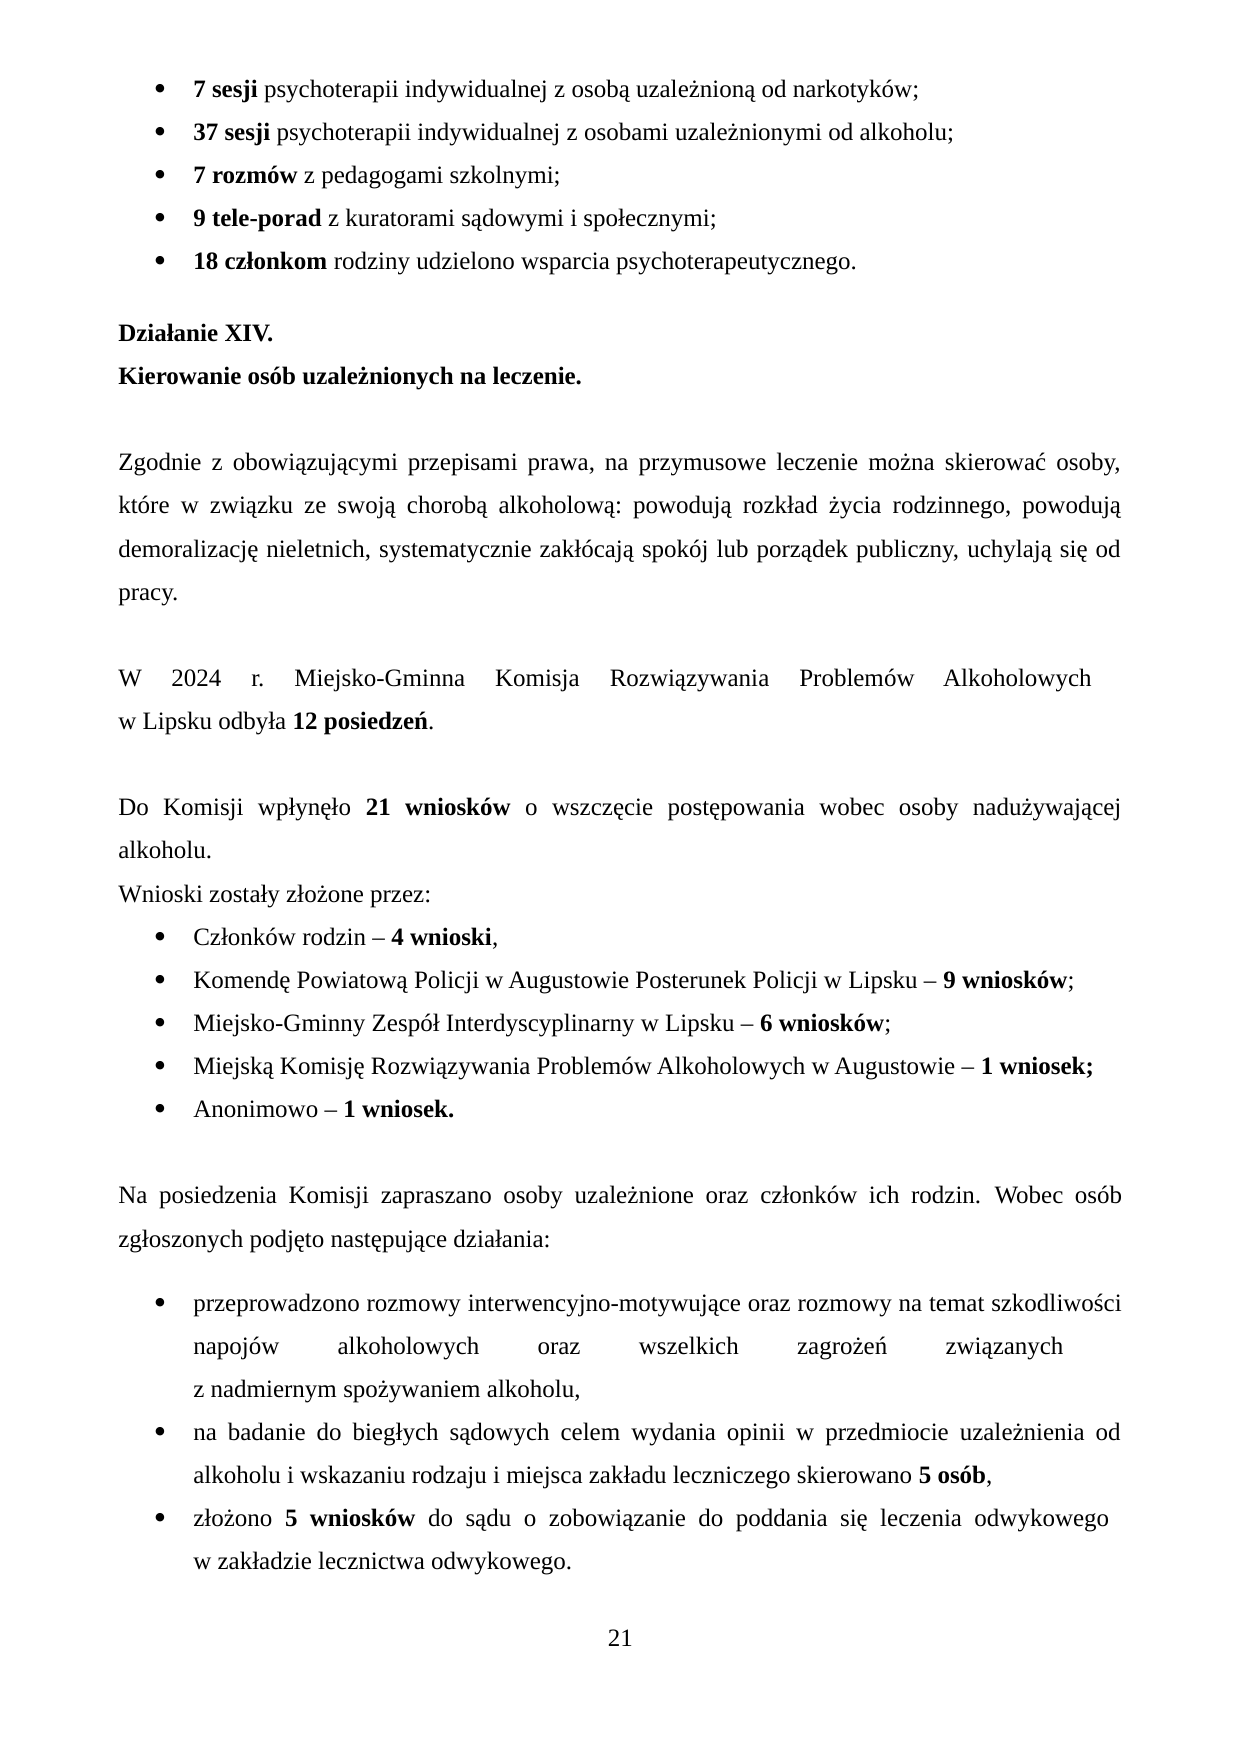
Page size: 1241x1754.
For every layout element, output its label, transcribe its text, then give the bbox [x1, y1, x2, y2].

text Zgodnie z obowiązującymi przepisami prawa, na przymusowe leczenie można skierować osoby, które w związku ze swoją chorobą alkoholową: powodują rozkład życia rodzinnego, powodują demoralizację nieletnich, systematycznie zakłócają spokój lub porządek publiczny, uchylają się od pracy. [118, 447, 1122, 606]
list 18 członkom rodziny udzielono wsparcia psychoterapeutycznego. [156, 246, 1122, 275]
list 9 tele-porad z kuratorami sądowymi i społecznymi; [156, 203, 1122, 232]
list Anonimowo – 1 wniosek. [156, 1094, 1122, 1123]
text Wnioski zostały złożone przez: [118, 879, 1122, 907]
list Miejsko-Gminny Zespół Interdyscyplinarny w Lipsku – 6 wniosków; [156, 1008, 1122, 1037]
list na badanie do biegłych sądowych celem wydania opinii w przedmiocie uzależnienia od alkoholu i wskazaniu rodzaju i miejsca zakładu leczniczego skierowano 5 osób, [156, 1417, 1122, 1489]
text Do Komisji wpłynęło 21 wniosków o wszczęcie postępowania wobec osoby nadużywającej alkoholu. [118, 792, 1122, 864]
text Kierowanie osób uzależnionych na leczenie. [118, 361, 1122, 390]
list 7 rozmów z pedagogami szkolnymi; [156, 160, 1122, 189]
list przeprowadzono rozmowy interwencyjno-motywujące oraz rozmowy na temat szkodliwości napojów alkoholowych oraz wszelkich zagrożeń związanych z nadmiernym spożywaniem alkoholu, [156, 1288, 1122, 1403]
list 7 sesji psychoterapii indywidualnej z osobą uzależnioną od narkotyków; [156, 74, 1122, 102]
text W 2024 r. Miejsko-Gminna Komisja Rozwiązywania Problemów Alkoholowych w Lipsku odbyła 12 posiedzeń. [118, 663, 1122, 735]
list Komendę Powiatową Policji w Augustowie Posterunek Policji w Lipsku – 9 wniosków; [156, 965, 1122, 994]
list złożono 5 wniosków do sądu o zobowiązanie do poddania się leczenia odwykowego w zakładzie lecznictwa odwykowego. [156, 1503, 1122, 1575]
list Miejską Komisję Rozwiązywania Problemów Alkoholowych w Augustowie – 1 wniosek; [156, 1051, 1122, 1080]
list 37 sesji psychoterapii indywidualnej z osobami uzależnionymi od alkoholu; [156, 117, 1122, 146]
text Na posiedzenia Komisji zapraszano osoby uzależnione oraz członków ich rodzin. Wobec osób zgłoszonych podjęto następujące działania: [118, 1181, 1122, 1252]
list Członków rodzin – 4 wnioski, [156, 922, 1122, 951]
text Działanie XIV. [118, 318, 1122, 347]
